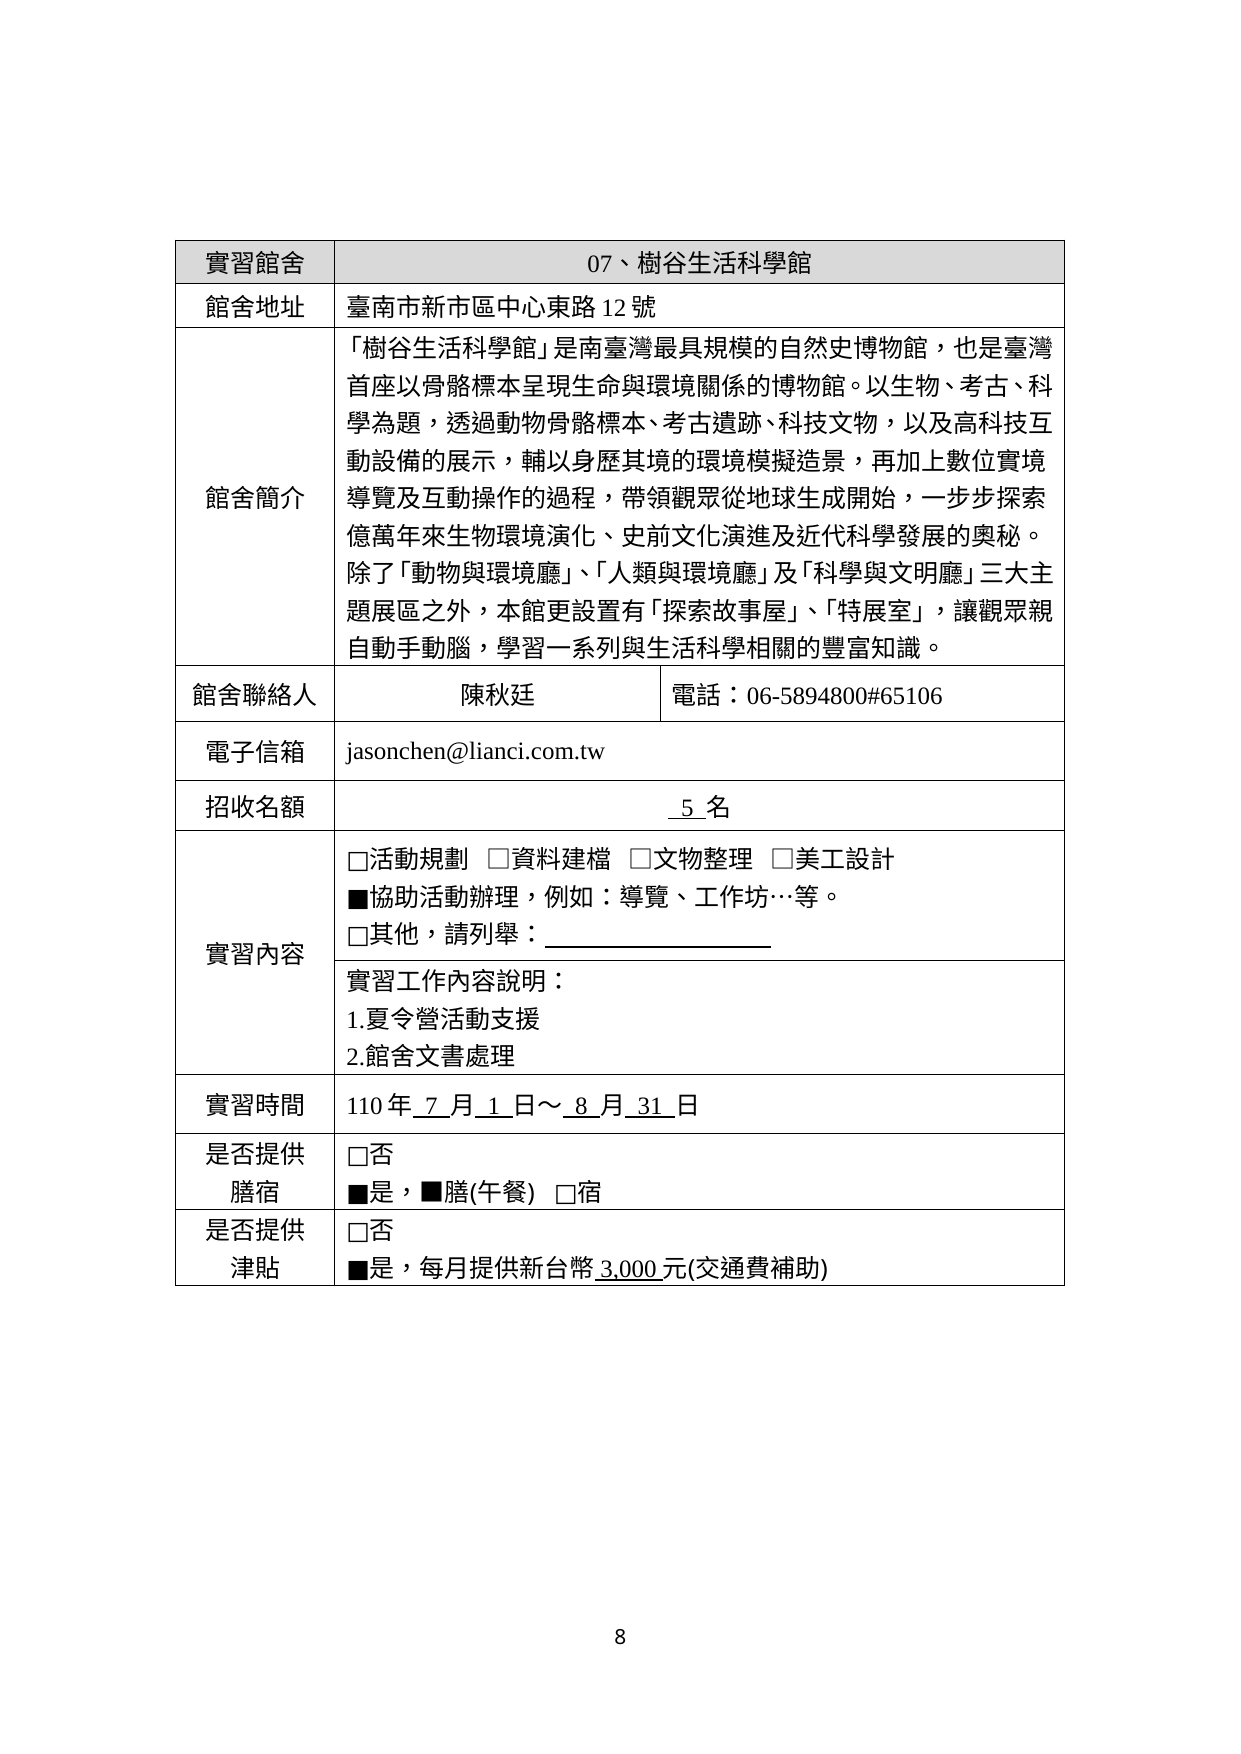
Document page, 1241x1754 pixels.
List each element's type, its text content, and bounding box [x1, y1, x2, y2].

table_cell 實習內容 [176, 831, 334, 1074]
table_cell □活動規劃 □資料建檔 □文物整理 □美工設計 ■協助活動辦理，例如：導覽、工作坊…等。 □其他，請列舉： [335, 831, 1064, 960]
table_cell 臺南市新市區中心東路12號 [335, 284, 1064, 327]
table_cell 是否提供 膳宿 [176, 1134, 334, 1209]
table_cell 5 名 [335, 781, 1064, 830]
table_cell 「樹谷生活科學館」是南臺灣最具規模的自然史博物館，也是臺灣首座以骨骼標本呈現生命與環境關係的博物館。以生物、考古、科學為題，透過動物骨骼標本、考古遺跡、科技文物，以及高科技互動設備的展示，輔以身歷其境的環境模擬造景，再加上數位實境導覽及互動操作的過程，帶領觀眾從地球生成開始，一步步探索億萬年來生物環境演化、史前文化演進及近代科學發展的奧秘。 除了「動物與環境廳」、「人類與環境廳」及「科學與文明廳」三大主題展區之外，本館更設置有「探索故事屋」、「特展室」，讓觀眾親自動手動腦，學習一系列與生活科學相關的豐富知識。 [335, 328, 1064, 665]
table_cell jasonchen@lianci.com.tw [335, 722, 1064, 780]
table_cell 招收名額 [176, 781, 334, 830]
table_cell □否 ■是，每月提供新台幣 3,000 元(交通費補助) [335, 1210, 1064, 1285]
table_header 實習館舍 [176, 241, 334, 283]
table_cell □否 ■是，■膳(午餐) □宿 [335, 1134, 1064, 1209]
table_header 07、樹谷生活科學館 [335, 241, 1064, 283]
table_cell 館舍簡介 [176, 328, 334, 665]
table_cell 是否提供 津貼 [176, 1210, 334, 1285]
table_cell 館舍地址 [176, 284, 334, 327]
table_cell 電子信箱 [176, 722, 334, 780]
table_cell 實習時間 [176, 1075, 334, 1133]
table_cell 電話：06-5894800#65106 [661, 666, 1064, 721]
table_cell 實習工作內容說明： 1.夏令營活動支援 2.館舍文書處理 [335, 961, 1064, 1074]
table_cell 陳秋廷 [335, 666, 660, 721]
table_cell 110年 7 月 1 日～ 8 月 31 日 [335, 1075, 1064, 1133]
table_cell 館舍聯絡人 [176, 666, 334, 721]
